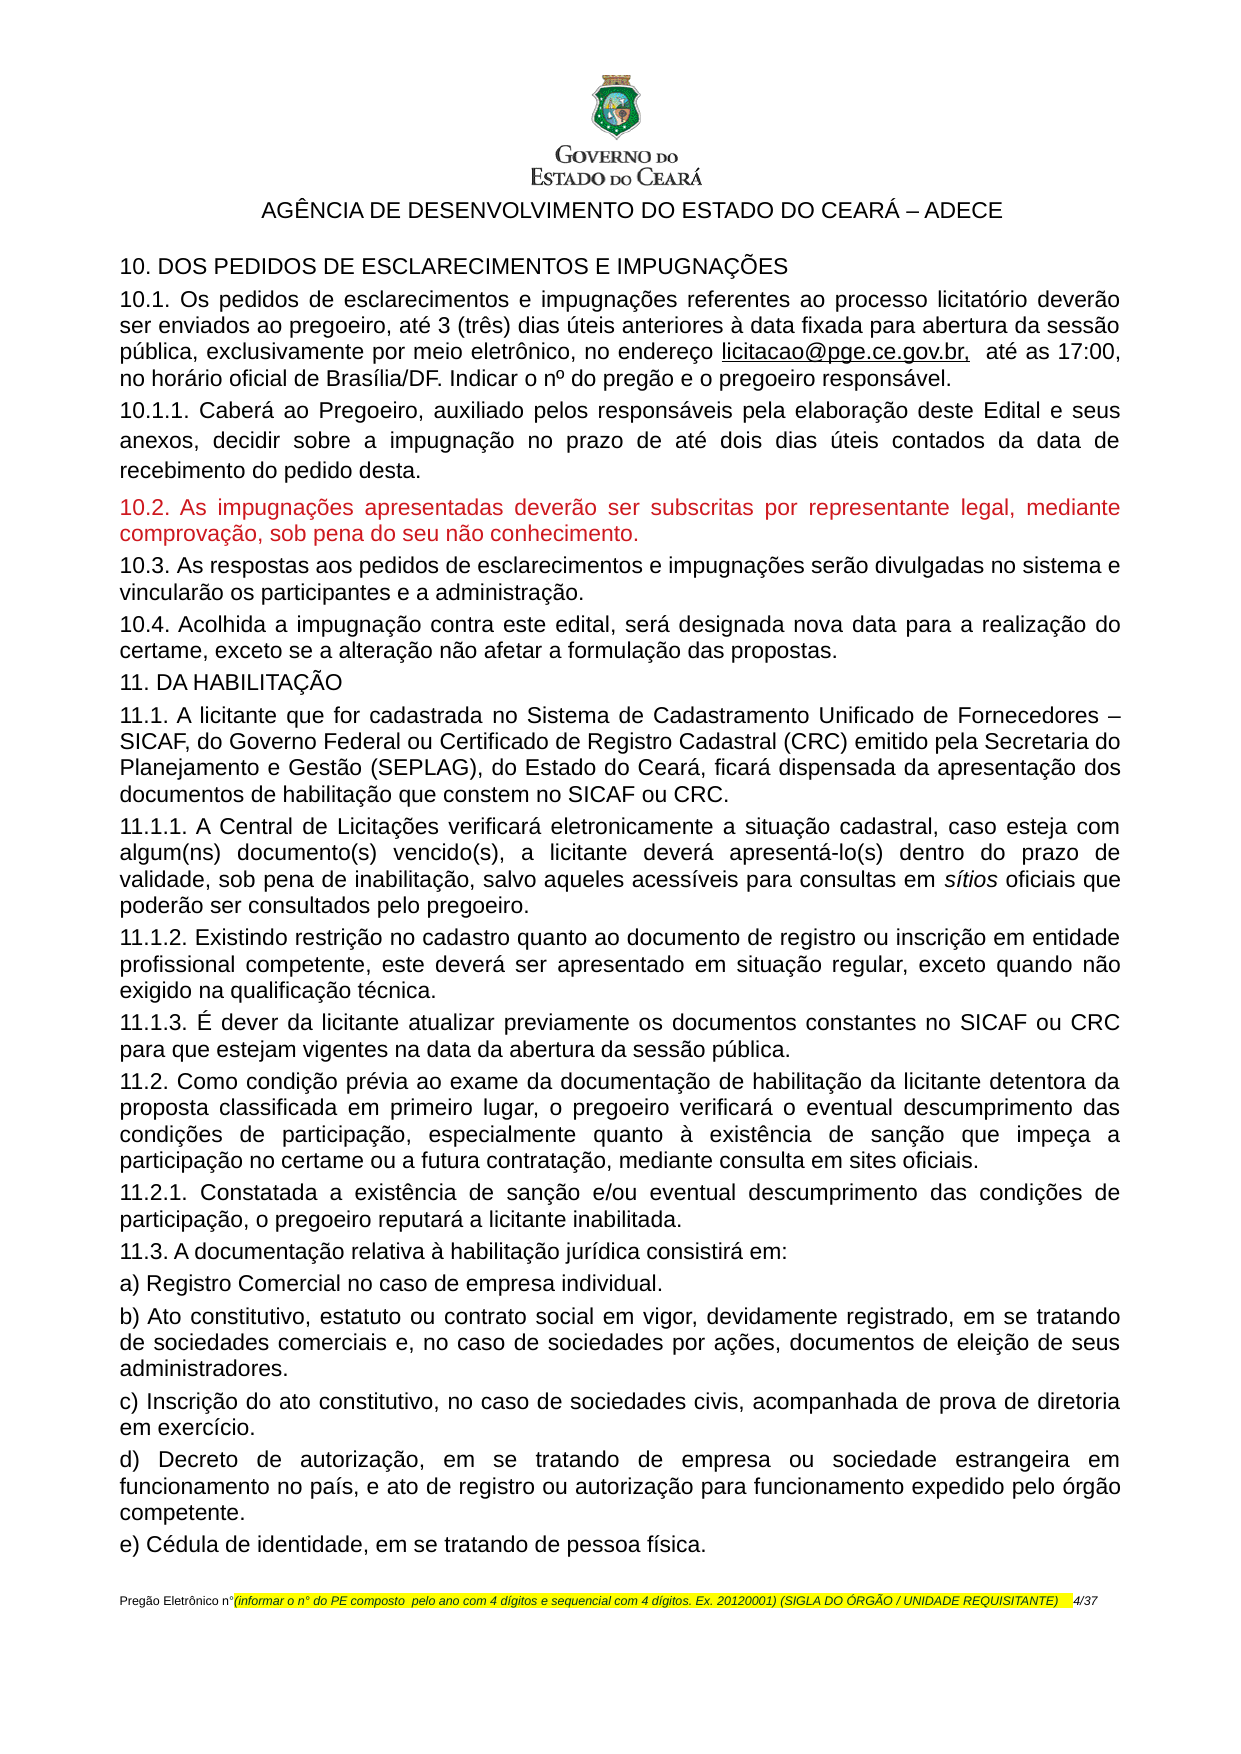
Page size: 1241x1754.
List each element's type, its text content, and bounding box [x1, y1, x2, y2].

text 11.1. A licitante que for cadastrada no Sistema de Cadastramento Unificado de Fornecedores – SICAF, do Governo Federal ou Certificado de Registro Cadastral (CRC) emitido pela Secretaria do Planejamento e Gestão (SEPLAG), do Estado do Ceará, ficará dispensada da apresentação dos documentos de habilitação que constem no SICAF ou CRC. [119, 702, 1121, 807]
text e) Cédula de identidade, em se tratando de pessoa física. [119, 1531, 1121, 1558]
text 11.1.3. É dever da licitante atualizar previamente os documentos constantes no SICAF ou CRC para que estejam vigentes na data da abertura da sessão pública. [119, 1009, 1121, 1062]
text 10.4. Acolhida a impugnação contra este edital, será designada nova data para a realização do certame, exceto se a alteração não afetar a formulação das propostas. [119, 611, 1121, 663]
text d) Decreto de autorização, em se tratando de empresa ou sociedade estrangeira em funcionamento no país, e ato de registro ou autorização para funcionamento expedido pelo órgão competente. [119, 1446, 1121, 1525]
text a) Registro Comercial no caso de empresa individual. [119, 1270, 1121, 1297]
text 10.1. Os pedidos de esclarecimentos e impugnações referentes ao processo licitatório deverão ser enviados ao pregoeiro, até 3 (três) dias úteis anteriores à data fixada para abertura da sessão pública, exclusivamente por meio eletrônico, no endereço licitacao@pge.ce.gov.br, até as 17:00, no horário oficial de Brasília/DF. Indicar o nº do pregão e o pregoeiro responsável. [119, 286, 1121, 391]
text 10.2. As impugnações apresentadas deverão ser subscritas por representante legal, mediante comprovação, sob pena do seu não conhecimento. [119, 493, 1121, 546]
text 11.1.2. Existindo restrição no cadastro quanto ao documento de registro ou inscrição em entidade profissional competente, este deverá ser apresentado em situação regular, exceto quando não exigido na qualificação técnica. [119, 924, 1121, 1003]
list 10.1.1. Caberá ao Pregoeiro, auxiliado pelos responsáveis pela elaboração deste Edital e seus anexos, decidir sobre a impugnação no prazo de até dois dias úteis contados da data de recebimento do pedido desta. [119, 397, 1121, 484]
text 11.3. A documentação relativa à habilitação jurídica consistirá em: [119, 1238, 1121, 1264]
text 11. DA HABILITAÇÃO [119, 669, 1121, 696]
text 10. DOS PEDIDOS DE ESCLARECIMENTOS E IMPUGNAÇÕES [119, 253, 1121, 279]
text c) Inscrição do ato constitutivo, no caso de sociedades civis, acompanhada de prova de diretoria em exercício. [119, 1388, 1121, 1440]
text 11.2. Como condição prévia ao exame da documentação de habilitação da licitante detentora da proposta classificada em primeiro lugar, o pregoeiro verificará o eventual descumprimento das condições de participação, especialmente quanto à existência de sanção que impeça a participação no certame ou a futura contratação, mediante consulta em sites oficiais. [119, 1068, 1121, 1173]
text b) Ato constitutivo, estatuto ou contrato social em vigor, devidamente registrado, em se tratando de sociedades comerciais e, no caso de sociedades por ações, documentos de eleição de seus administradores. [119, 1303, 1121, 1382]
text 10.3. As respostas aos pedidos de esclarecimentos e impugnações serão divulgadas no sistema e vincularão os participantes e a administração. [119, 552, 1121, 605]
text 11.1.1. A Central de Licitações verificará eletronicamente a situação cadastral, caso esteja com algum(ns) documento(s) vencido(s), a licitante deverá apresentá-lo(s) dentro do prazo de validade, sob pena de inabilitação, salvo aqueles acessíveis para consultas em sítios oficiais que poderão ser consultados pelo pregoeiro. [119, 813, 1121, 918]
text 11.2.1. Constatada a existência de sanção e/ou eventual descumprimento das condições de participação, o pregoeiro reputará a licitante inabilitada. [119, 1179, 1121, 1232]
